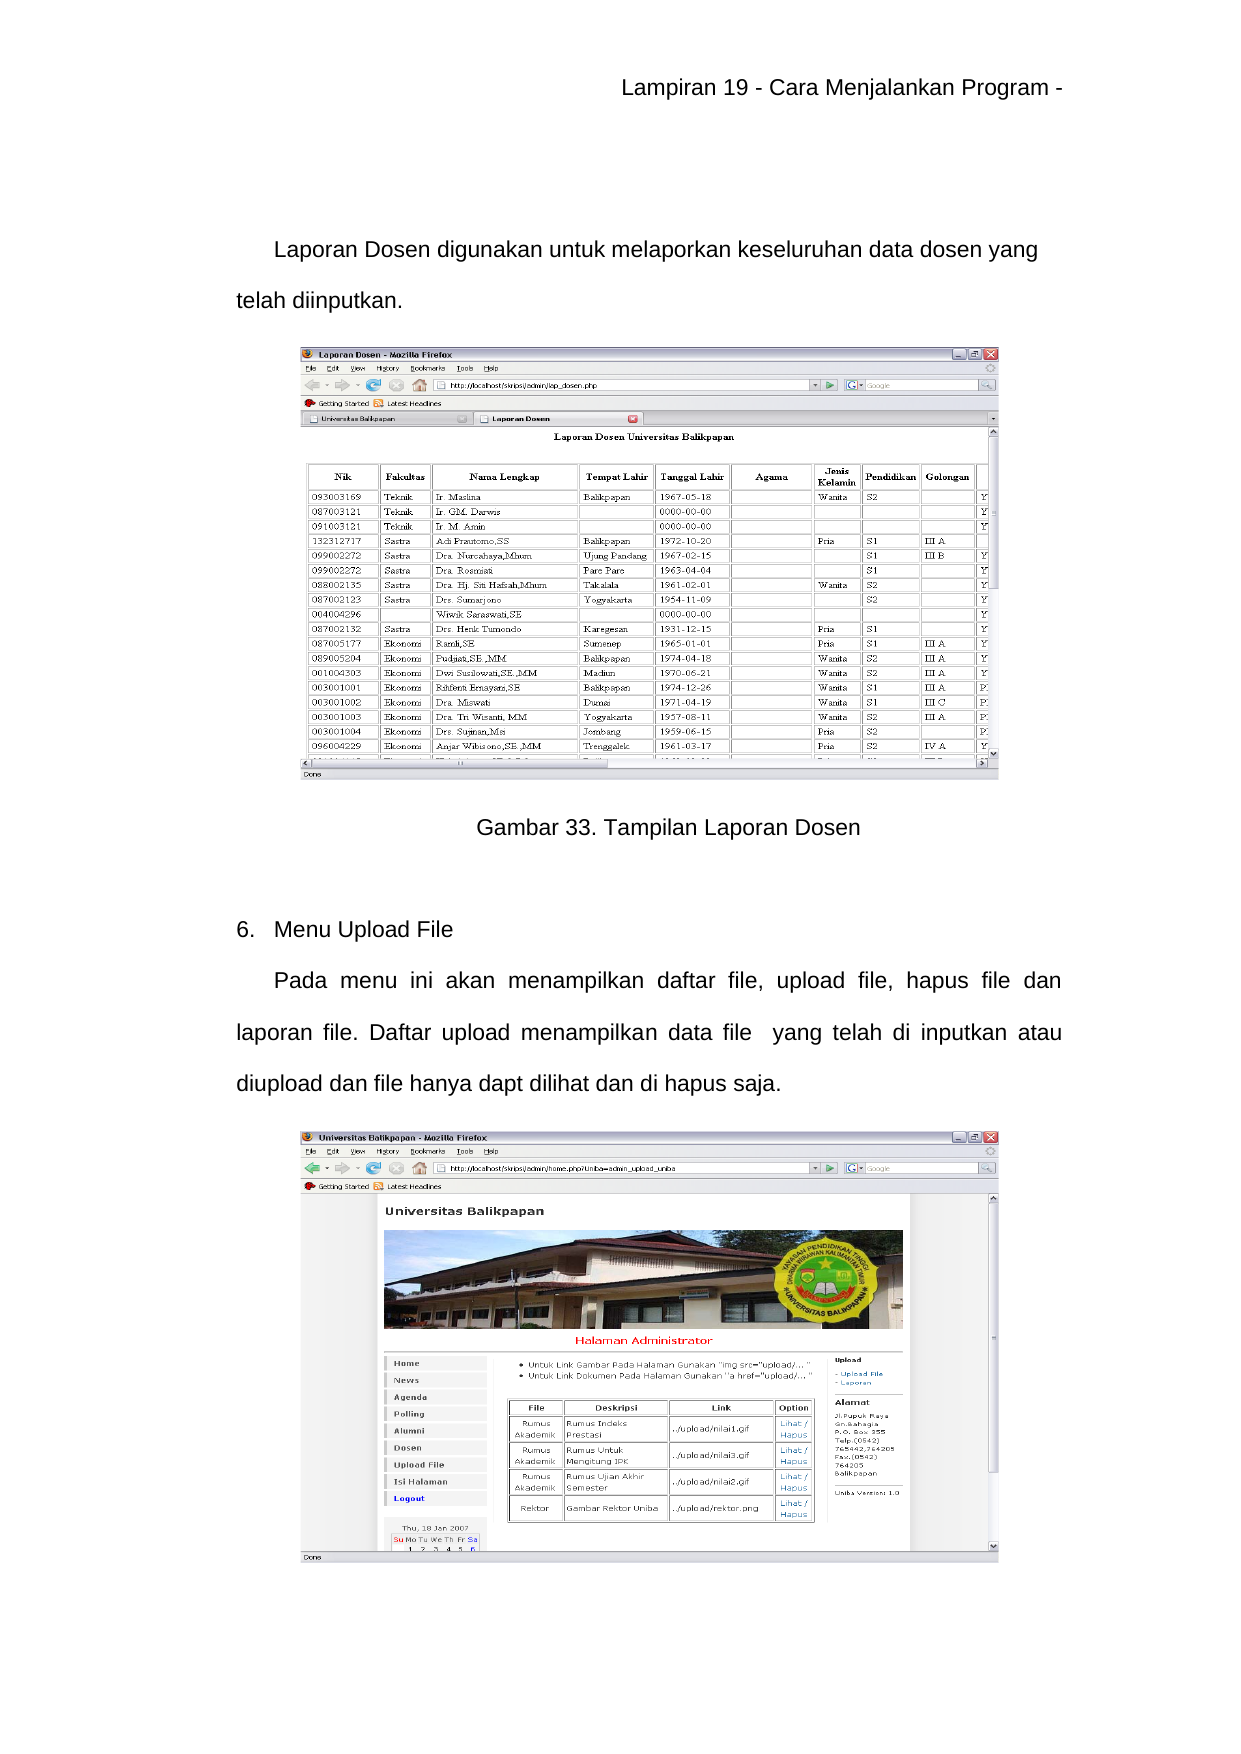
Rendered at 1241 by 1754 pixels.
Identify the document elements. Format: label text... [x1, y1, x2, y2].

list Menu Upload File [236, 917, 1063, 942]
text Laporan Dosen digunakan untuk melaporkan keseluruhan data dosen yang telah diinputkan. [236, 236, 1063, 313]
text Gambar 33. Tampilan Laporan Dosen [274, 814, 1063, 840]
picture [300, 347, 999, 780]
text Pada menu ini akan menampilkan daftar file, upload file, hapus file dan laporan file. Daftar upload menampilkan data file yang telah di inputkan atau diupload dan file hanya dapt dilihat dan di hapus saja. [236, 968, 1063, 1096]
picture [300, 1131, 999, 1563]
